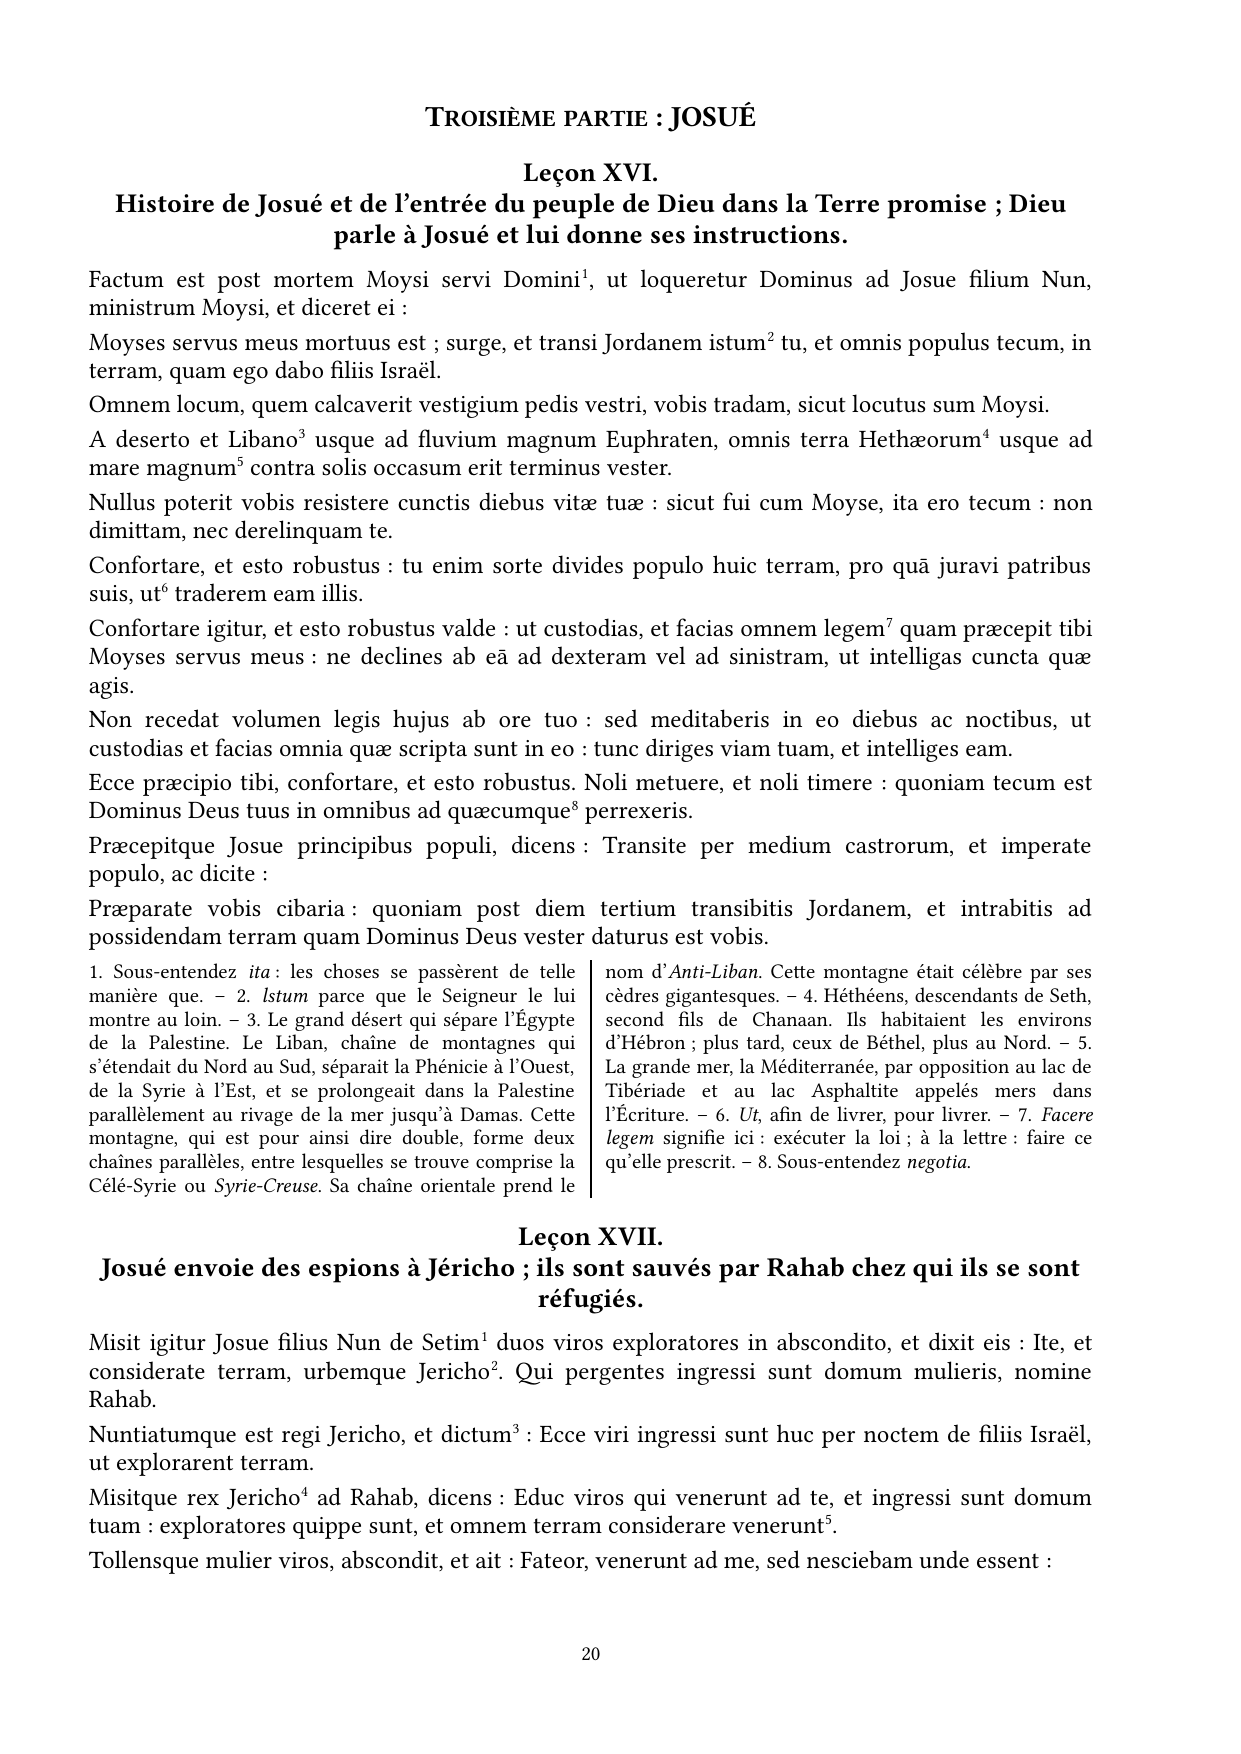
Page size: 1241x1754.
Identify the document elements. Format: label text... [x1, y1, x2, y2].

text nom d’Anti-Liban. Cette montagne était célèbre par ses cèdres gigantesques. – 4. Héthéens, descendants de Seth, second fils de Chanaan. Ils habitaient les environs d’Hébron ; plus tard, ceux de Béthel, plus au Nord. – 5. La grande mer, la Méditerranée, par opposition au lac de Tibériade et au lac Asphaltite appelés mers dans l’Écriture. – 6. Ut, afin de livrer, pour livrer. – 7. Facere legem signifie ici : exécuter la loi ; à la lettre : faire ce qu’elle prescrit. – 8. Sous-entendez negotia. [605, 960, 1093, 1173]
text Non recedat volumen legis hujus ab ore tuo : sed meditaberis in eo diebus ac noctibus, ut custodias et facias omnia quæ scripta sunt in eo : tunc diriges viam tuam, et intelliges eam. [88, 705, 1093, 762]
text Misitque rex Jericho4 ad Rahab, dicens : Educ viros qui venerunt ad te, et ingressi sunt domum tuam : exploratores quippe sunt, et omnem terram considerare venerunt5. [88, 1483, 1093, 1540]
text Confortare, et esto robustus : tu enim sorte divides populo huic terram, pro quā juravi patribus suis, ut6 traderem eam illis. [88, 551, 1093, 608]
text Nuntiatumque est regi Jericho, et dictum3 : Ecce viri ingressi sunt huc per noctem de filiis Israël, ut explorarent terram. [88, 1420, 1093, 1477]
text A deserto et Libano3 usque ad fluvium magnum Euphraten, omnis terra Hethæorum4 usque ad mare magnum5 contra solis occasum erit terminus vester. [88, 425, 1093, 482]
text Leçon XVI. Histoire de Josué et de l’entrée du peuple de Dieu dans la Terre promise ; Dieu parle à Josué et lui donne ses instructions. [88, 157, 1093, 250]
text Tollensque mulier viros, abscondit, et ait : Fateor, venerunt ad me, sed nesciebam unde essent : [88, 1546, 1093, 1574]
text Nullus poterit vobis resistere cunctis diebus vitæ tuæ : sicut fui cum Moyse, ita ero tecum : non dimittam, nec derelinquam te. [88, 488, 1093, 545]
text Factum est post mortem Moysi servi Domini1, ut loqueretur Dominus ad Josue filium Nun, ministrum Moysi, et diceret ei : [88, 265, 1093, 322]
text 1. Sous-entendez ita : les choses se passèrent de telle manière que. – 2. lstum parce que le Seigneur le lui montre au loin. – 3. Le grand désert qui sépare l’Égypte de la Palestine. Le Liban, chaîne de montagnes qui s’étendait du Nord au Sud, séparait la Phénicie à l’Ouest, de la Syrie à l’Est, et se prolongeait dans la Palestine parallèlement au rivage de la mer jusqu’à Damas. Cette montagne, qui est pour ainsi dire double, forme deux chaînes parallèles, entre lesquelles se trouve comprise la Célé-Syrie ou Syrie-Creuse. Sa chaîne orientale prend le [88, 960, 576, 1197]
text Ecce præcipio tibi, confortare, et esto robustus. Noli metuere, et noli timere : quoniam tecum est Dominus Deus tuus in omnibus ad quæcumque8 perrexeris. [88, 768, 1093, 825]
text Moyses servus meus mortuus est ; surge, et transi Jordanem istum2 tu, et omnis populus tecum, in terram, quam ego dabo filiis Israël. [88, 328, 1093, 385]
text Præparate vobis cibaria : quoniam post diem tertium transibitis Jordanem, et intrabitis ad possidendam terram quam Dominus Deus vester daturus est vobis. [88, 894, 1093, 951]
text Leçon XVII. Josué envoie des espions à Jéricho ; ils sont sauvés par Rahab chez qui ils se sont réfugiés. [88, 1221, 1093, 1314]
text Confortare igitur, et esto robustus valde : ut custodias, et facias omnem legem7 quam præcepit tibi Moyses servus meus : ne declines ab eā ad dexteram vel ad sinistram, ut intelligas cuncta quæ agis. [88, 614, 1093, 699]
subtitle Troisième partie : JOSUÉ [88, 100, 1093, 133]
text Præcepitque Josue principibus populi, dicens : Transite per medium castrorum, et imperate populo, ac dicite : [88, 831, 1093, 888]
text Omnem locum, quem calcaverit vestigium pedis vestri, vobis tradam, sicut locutus sum Moysi. [88, 391, 1093, 419]
text Misit igitur Josue filius Nun de Setim1 duos viros exploratores in abscondito, et dixit eis : Ite, et considerate terram, urbemque Jericho2. Qui pergentes ingressi sunt domum mulieris, nomine Rahab. [88, 1328, 1093, 1414]
